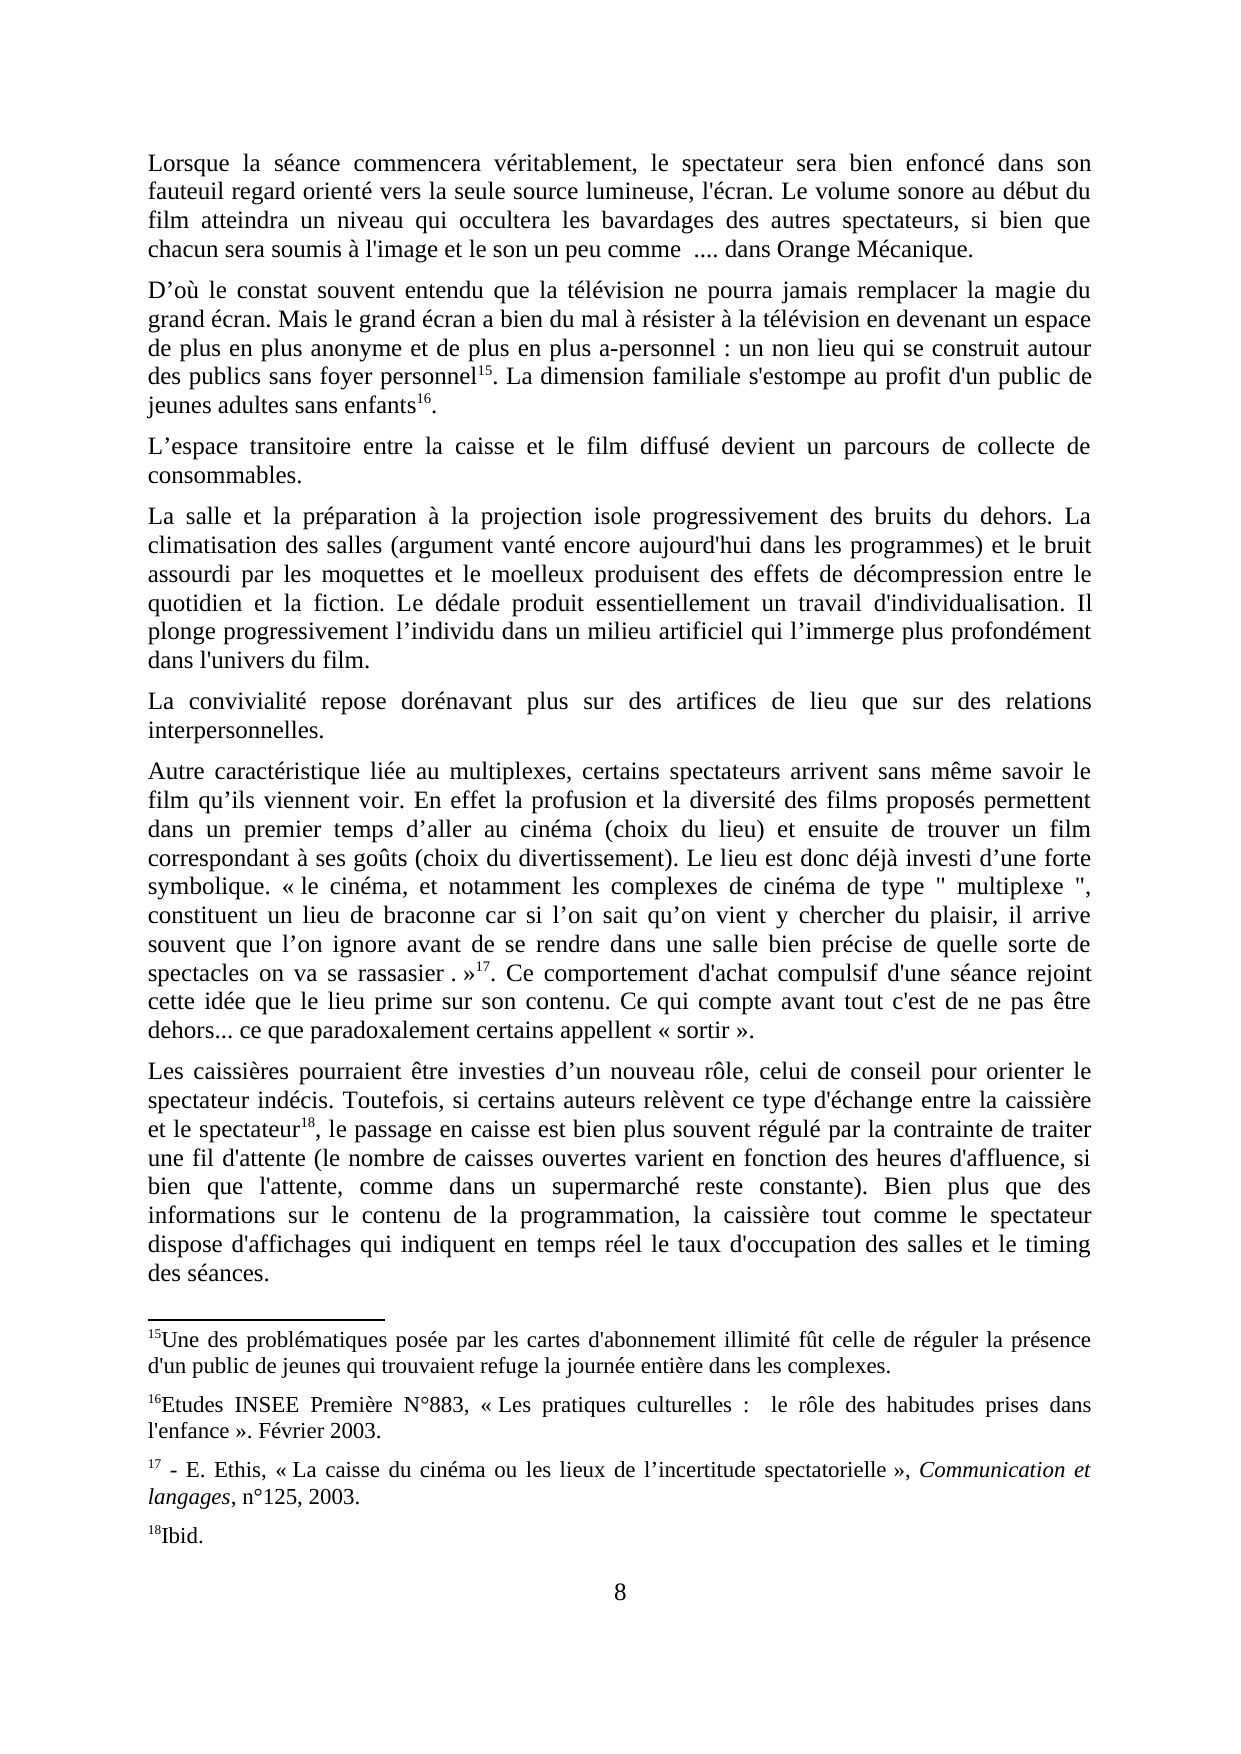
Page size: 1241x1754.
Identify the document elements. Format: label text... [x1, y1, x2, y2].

text Une des problématiques posée par les cartes d'abonnement illimité fût celle de réguler la présence d'un public de jeunes qui trouvaient refuge la journée entière dans les complexes. [148, 1326, 1092, 1379]
text D’où le constat souvent entendu que la télévision ne pourra jamais remplacer la magie du grand écran. Mais le grand écran a bien du mal à résister à la télévision en devenant un espace de plus en plus anonyme et de plus en plus a-personnel : un non lieu qui se construit autour des publics sans foyer personnel. La dimension familiale s'estompe au profit d'un public de jeunes adultes sans enfants. [148, 275, 1092, 419]
text Etudes INSEE Première N°883, « Les pratiques culturelles : le rôle des habitudes prises dans l'enfance ». Février 2003. [148, 1391, 1092, 1444]
text La salle et la préparation à la projection isole progressivement des bruits du dehors. La climatisation des salles (argument vanté encore aujourd'hui dans les programmes) et le bruit assourdi par les moquettes et le moelleux produisent des effets de décompression entre le quotidien et la fiction. Le dédale produit essentiellement un travail d'individualisation. Il plonge progressivement l’individu dans un milieu artificiel qui l’immerge plus profondément dans l'univers du film. [148, 501, 1092, 674]
text Lorsque la séance commencera véritablement, le spectateur sera bien enfoncé dans son fauteuil regard orienté vers la seule source lumineuse, l'écran. Le volume sonore au début du film atteindra un niveau qui occultera les bavardages des autres spectateurs, si bien que chacun sera soumis à l'image et le son un peu comme .... dans Orange Mécanique. [148, 148, 1092, 263]
text - E. Ethis, « La caisse du cinéma ou les lieux de l’incertitude spectatorielle », Communication et langages, n°125, 2003. [148, 1456, 1092, 1509]
text L’espace transitoire entre la caisse et le film diffusé devient un parcours de collecte de consommables. [148, 431, 1092, 489]
text La convivialité repose dorénavant plus sur des artifices de lieu que sur des relations interpersonnelles. [148, 686, 1092, 744]
text Autre caractéristique liée au multiplexes, certains spectateurs arrivent sans même savoir le film qu’ils viennent voir. En effet la profusion et la diversité des films proposés permettent dans un premier temps d’aller au cinéma (choix du lieu) et ensuite de trouver un film correspondant à ses goûts (choix du divertissement). Le lieu est donc déjà investi d’une forte symbolique. « le cinéma, et notamment les complexes de cinéma de type " multiplexe ", constituent un lieu de braconne car si l’on sait qu’on vient y chercher du plaisir, il arrive souvent que l’on ignore avant de se rendre dans une salle bien précise de quelle sorte de spectacles on va se rassasier . ». Ce comportement d'achat compulsif d'une séance rejoint cette idée que le lieu prime sur son contenu. Ce qui compte avant tout c'est de ne pas être dehors... ce que paradoxalement certains appellent « sortir ». [148, 756, 1092, 1044]
text Les caissières pourraient être investies d’un nouveau rôle, celui de conseil pour orienter le spectateur indécis. Toutefois, si certains auteurs relèvent ce type d'échange entre la caissière et le spectateur, le passage en caisse est bien plus souvent régulé par la contrainte de traiter une fil d'attente (le nombre de caisses ouvertes varient en fonction des heures d'affluence, si bien que l'attente, comme dans un supermarché reste constante). Bien plus que des informations sur le contenu de la programmation, la caissière tout comme le spectateur dispose d'affichages qui indiquent en temps réel le taux d'occupation des salles et le timing des séances. [148, 1056, 1092, 1286]
text Ibid. [148, 1522, 1092, 1548]
